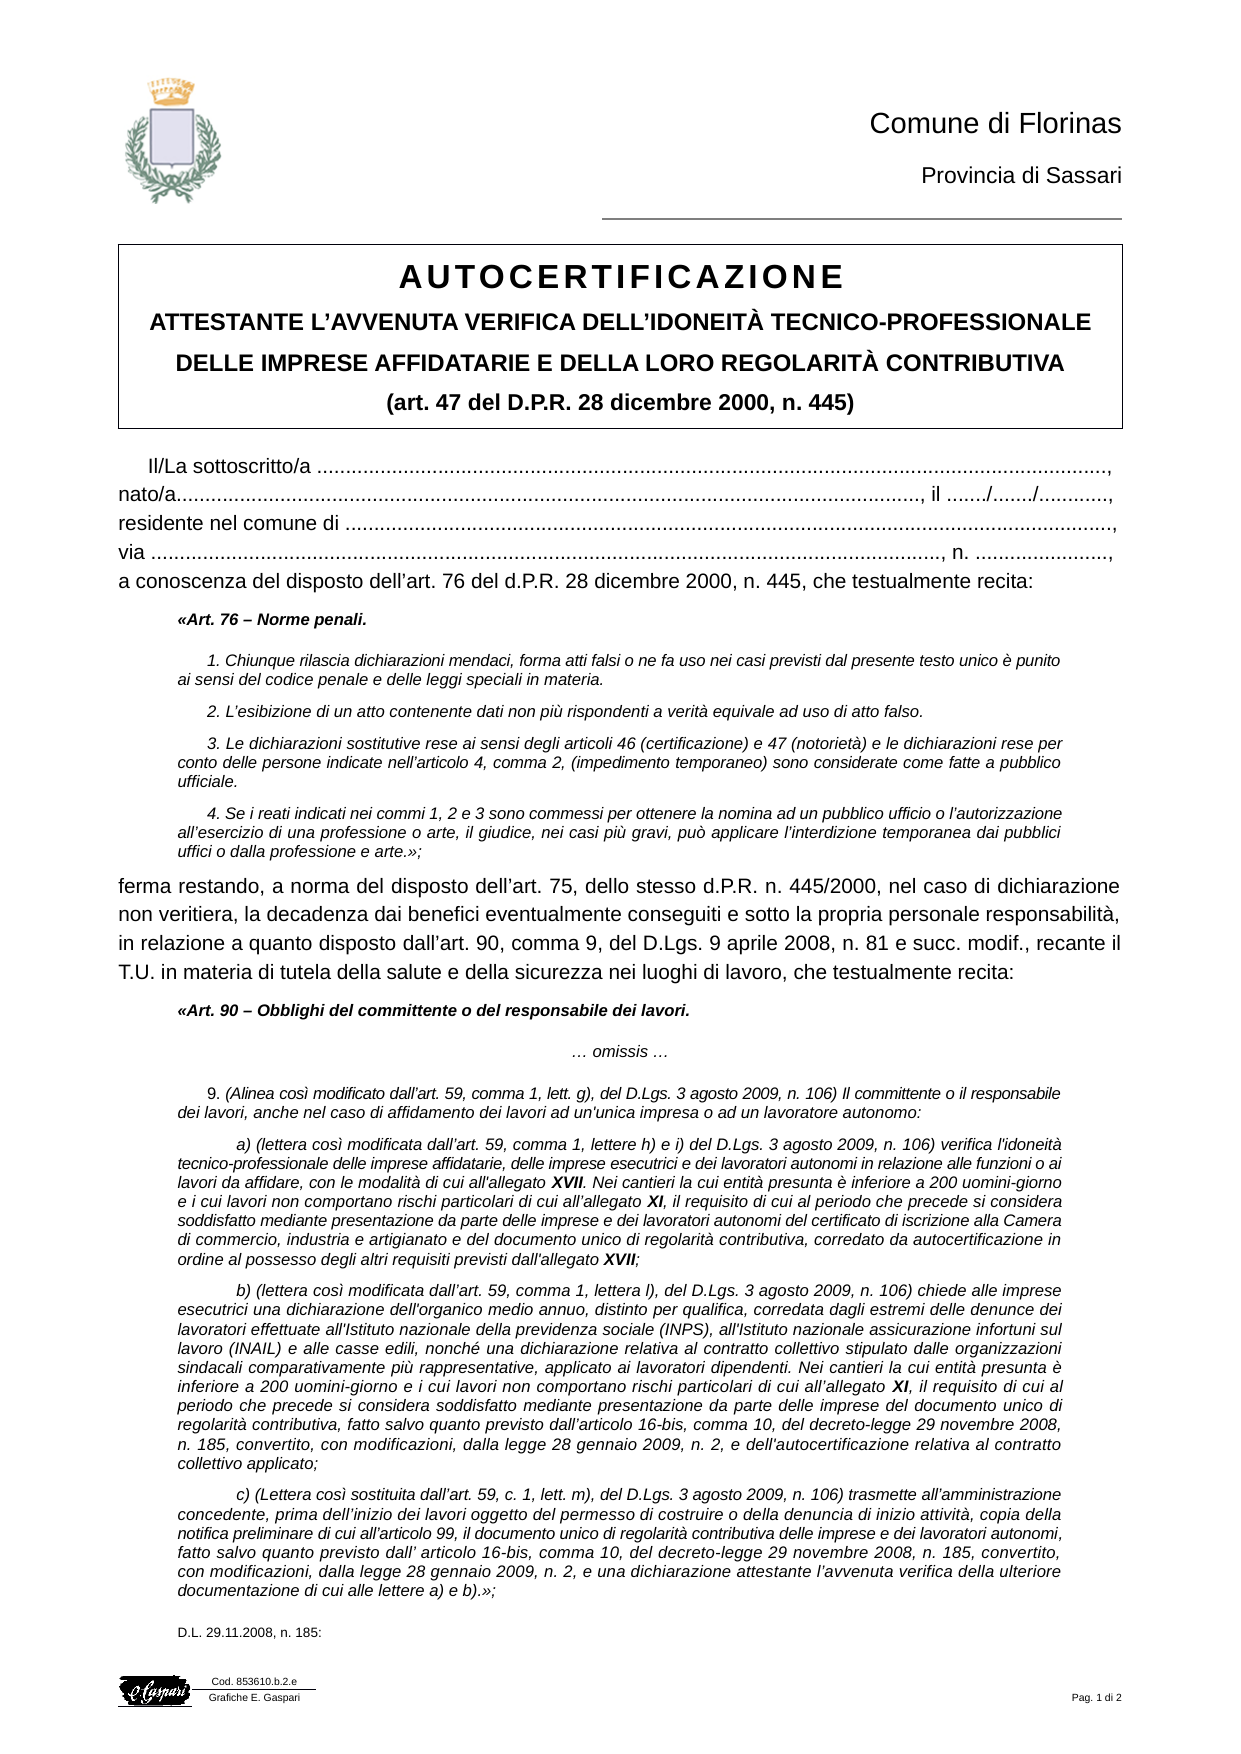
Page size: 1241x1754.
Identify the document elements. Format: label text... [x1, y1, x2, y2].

text Il/La sottoscritto/a ........................................................................................................................................., nato/a................................................................................................................................., il ......./......./............, residente nel comune di ....................................................................................................................................., via ........................................................................................................................................., n. ......................., a conoscenza del disposto dell’art. 76 del d.P.R. 28 dicembre 2000, n. 445, che testualmente recita: [118, 453, 1122, 592]
picture [122, 140, 224, 162]
text c) (Lettera così sostituita dall’art. 59, c. 1, lett. m), del D.Lgs. 3 agosto 2009, n. 106) trasmette all’amministrazione concedente, prima dell’inizio dei lavori oggetto del permesso di costruire o della denuncia di inizio attività, copia della notifica preliminare di cui all’articolo 99, il documento unico di regolarità contributiva delle imprese e dei lavoratori autonomi, fatto salvo quanto previsto dall’ articolo 16-bis, comma 10, del decreto-legge 29 novembre 2008, n. 185, convertito, con modificazioni, dalla legge 28 gennaio 2009, n. 2, e una dichiarazione attestante l’avvenuta verifica della ulteriore documentazione di cui alle lettere a) e b).»; [177, 1485, 1063, 1600]
picture [118, 1674, 191, 1706]
text «Art. 76 – Norme penali. [177, 610, 1063, 629]
subtitle … omissis … [177, 1042, 1063, 1061]
text a) (lettera così modificata dall’art. 59, comma 1, lettere h) e i) del D.Lgs. 3 agosto 2009, n. 106) verifica l'idoneità tecnico-professionale delle imprese affidatarie, delle imprese esecutrici e dei lavoratori autonomi in relazione alle funzioni o ai lavori da affidare, con le modalità di cui all'allegato XVII. Nei cantieri la cui entità presunta è inferiore a 200 uomini-giorno e i cui lavori non comportano rischi particolari di cui all’allegato XI, il requisito di cui al periodo che precede si considera soddisfatto mediante presentazione da parte delle imprese e dei lavoratori autonomi del certificato di iscrizione alla Camera di commercio, industria e artigianato e del documento unico di regolarità contributiva, corredato da autocertificazione in ordine al possesso degli altri requisiti previsti dall'allegato XVII; [177, 1134, 1063, 1268]
picture [122, 75, 224, 106]
text 3. Le dichiarazioni sostitutive rese ai sensi degli articoli 46 (certificazione) e 47 (notorietà) e le dichiarazioni rese per conto delle persone indicate nell’articolo 4, comma 2, (impedimento temporaneo) sono considerate come fatte a pubblico ufficiale. [177, 733, 1063, 791]
text Comune di Florinas [118, 106, 1122, 140]
text D.L. 29.11.2008, n. 185: [177, 1625, 1122, 1641]
text Provincia di Sassari [118, 162, 1122, 188]
text 4. Se i reati indicati nei commi 1, 2 e 3 sono commessi per ottenere la nomina ad un pubblico ufficio o l’autorizzazione all’esercizio di una professione o arte, il giudice, nei casi più gravi, può applicare l’interdizione temporanea dai pubblici uffici o dalla professione e arte.»; [177, 803, 1063, 861]
table_header AUTOCERTIFICAZIONE ATTESTANTE L’AVVENUTA VERIFICA DELL’IDONEITÀ TECNICO-PROFESSIONALE DELLE IMPRESE AFFIDATARIE E DELLA LORO REGOLARITÀ CONTRIBUTIVA (art. 47 del D.P.R. 28 dicembre 2000, n. 445) [119, 245, 1122, 427]
picture [122, 188, 224, 204]
text «Art. 90 – Obblighi del committente o del responsabile dei lavori. [177, 1001, 1063, 1020]
text ferma restando, a norma del disposto dell’art. 75, dello stesso d.P.R. n. 445/2000, nel caso di dichiarazione non veritiera, la decadenza dai benefici eventualmente conseguiti e sotto la propria personale responsabilità, in relazione a quanto disposto dall’art. 90, comma 9, del D.Lgs. 9 aprile 2008, n. 81 e succ. modif., recante il T.U. in materia di tutela della salute e della sicurezza nei luoghi di lavoro, che testualmente recita: [118, 873, 1122, 984]
text Nell'elenco degli allegati [118, 204, 602, 227]
text b) (lettera così modificata dall’art. 59, comma 1, lettera l), del D.Lgs. 3 agosto 2009, n. 106) chiede alle imprese esecutrici una dichiarazione dell'organico medio annuo, distinto per qualifica, corredata dagli estremi delle denunce dei lavoratori effettuate all'Istituto nazionale della previdenza sociale (INPS), all'Istituto nazionale assicurazione infortuni sul lavoro (INAIL) e alle casse edili, nonché una dichiarazione relativa al contratto collettivo stipulato dalle organizzazioni sindacali comparativamente più rappresentative, applicato ai lavoratori dipendenti. Nei cantieri la cui entità presunta è inferiore a 200 uomini-giorno e i cui lavori non comportano rischi particolari di cui all’allegato XI, il requisito di cui al periodo che precede si considera soddisfatto mediante presentazione da parte delle imprese del documento unico di regolarità contributiva, fatto salvo quanto previsto dall’articolo 16-bis, comma 10, del decreto-legge 29 novembre 2008, n. 185, convertito, con modificazioni, dalla legge 28 gennaio 2009, n. 2, e dell'autocertificazione relativa al contratto collettivo applicato; [177, 1281, 1063, 1473]
text 2. L’esibizione di un atto contenente dati non più rispondenti a verità equivale ad uso di atto falso. [177, 702, 1063, 721]
text 9. (Alinea così modificato dall’art. 59, comma 1, lett. g), del D.Lgs. 3 agosto 2009, n. 106) Il committente o il responsabile dei lavori, anche nel caso di affidamento dei lavori ad un'unica impresa o ad un lavoratore autonomo: [177, 1083, 1063, 1122]
text 1. Chiunque rilascia dichiarazioni mendaci, forma atti falsi o ne fa uso nei casi previsti dal presente testo unico è punito ai sensi del codice penale e delle leggi speciali in materia. [177, 651, 1063, 689]
